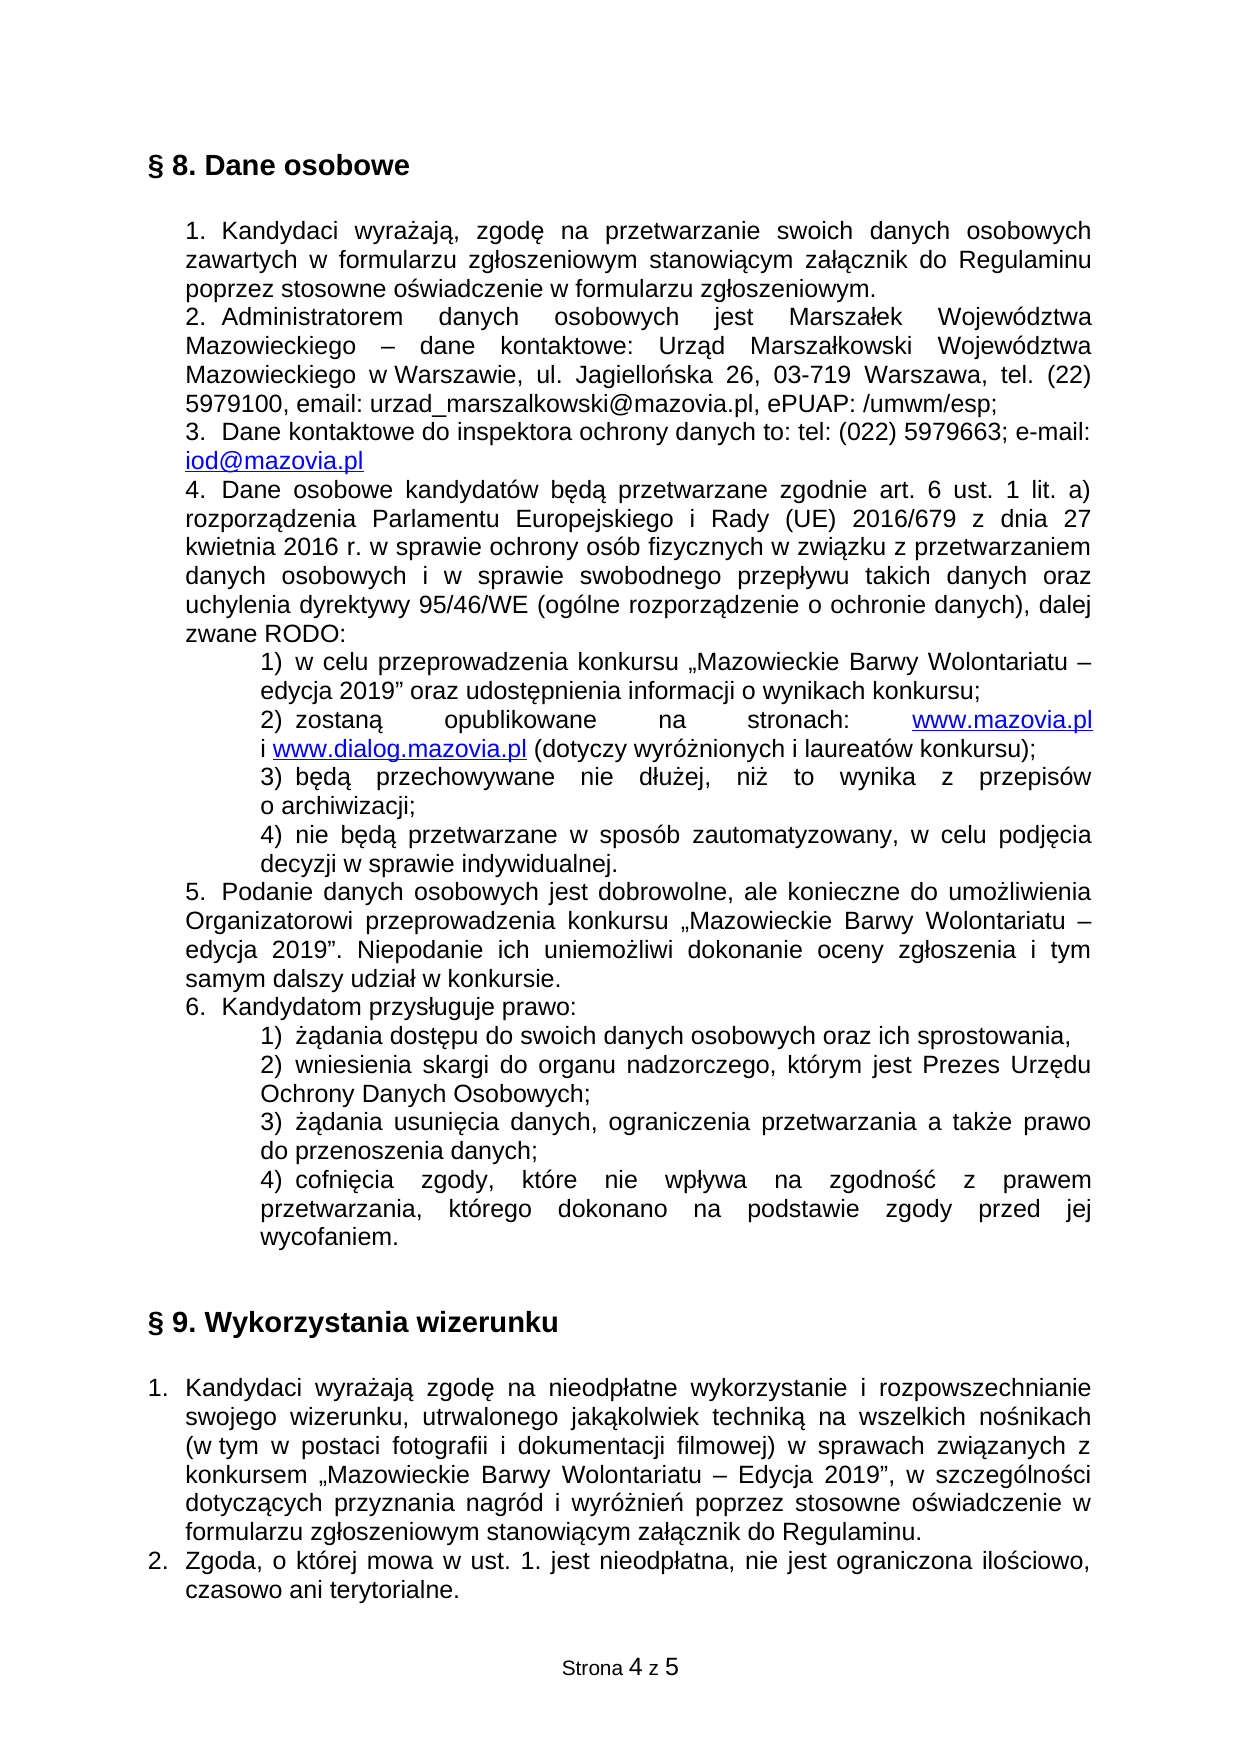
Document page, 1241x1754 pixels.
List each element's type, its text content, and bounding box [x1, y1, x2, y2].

list Podanie danych osobowych jest dobrowolne, ale konieczne do umożliwienia Organizatorowi przeprowadzenia konkursu „Mazowieckie Barwy Wolontariatu – edycja 2019”. Niepodanie ich uniemożliwi dokonanie oceny zgłoszenia i tym samym dalszy udział w konkursie. [185, 877, 1093, 992]
list Kandydatom przysługuje prawo: [185, 992, 1093, 1021]
list Zgoda, o której mowa w ust. 1. jest nieodpłatna, nie jest ograniczona ilościowo, czasowo ani terytorialne. [148, 1546, 1093, 1603]
list w celu przeprowadzenia konkursu „Mazowieckie Barwy Wolontariatu – edycja 2019” oraz udostępnienia informacji o wynikach konkursu; [260, 647, 1093, 705]
list żądania usunięcia danych, ograniczenia przetwarzania a także prawo do przenoszenia danych; [260, 1107, 1093, 1165]
list Kandydaci wyrażają, zgodę na przetwarzanie swoich danych osobowych zawartych w formularzu zgłoszeniowym stanowiącym załącznik do Regulaminu poprzez stosowne oświadczenie w formularzu zgłoszeniowym. [185, 216, 1093, 302]
list Dane osobowe kandydatów będą przetwarzane zgodnie art. 6 ust. 1 lit. a) rozporządzenia Parlamentu Europejskiego i Rady (UE) 2016/679 z dnia 27 kwietnia 2016 r. w sprawie ochrony osób fizycznych w związku z przetwarzaniem danych osobowych i w sprawie swobodnego przepływu takich danych oraz uchylenia dyrektywy 95/46/WE (ogólne rozporządzenie o ochronie danych), dalej zwane RODO: [185, 475, 1093, 647]
list żądania dostępu do swoich danych osobowych oraz ich sprostowania, [260, 1021, 1093, 1050]
list zostaną opublikowane na stronach: www.mazovia.pl i www.dialog.mazovia.pl (dotyczy wyróżnionych i laureatów konkursu); [260, 705, 1093, 762]
subtitle § 8. Dane osobowe [148, 148, 1093, 181]
list Kandydaci wyrażają zgodę na nieodpłatne wykorzystanie i rozpowszechnianie swojego wizerunku, utrwalonego jakąkolwiek techniką na wszelkich nośnikach (w tym w postaci fotografii i dokumentacji filmowej) w sprawach związanych z konkursem „Mazowieckie Barwy Wolontariatu – Edycja 2019”, w szczególności dotyczących przyznania nagród i wyróżnień poprzez stosowne oświadczenie w formularzu zgłoszeniowym stanowiącym załącznik do Regulaminu. [148, 1373, 1093, 1546]
subtitle § 9. Wykorzystania wizerunku [148, 1305, 1093, 1338]
list wniesienia skargi do organu nadzorczego, którym jest Prezes Urzędu Ochrony Danych Osobowych; [260, 1050, 1093, 1107]
list cofnięcia zgody, które nie wpływa na zgodność z prawem przetwarzania, którego dokonano na podstawie zgody przed jej wycofaniem. [260, 1165, 1093, 1251]
list nie będą przetwarzane w sposób zautomatyzowany, w celu podjęcia decyzji w sprawie indywidualnej. [260, 820, 1093, 877]
list Dane kontaktowe do inspektora ochrony danych to: tel: (022) 5979663; e-mail: iod@mazovia.pl [185, 417, 1093, 475]
list Administratorem danych osobowych jest Marszałek Województwa Mazowieckiego – dane kontaktowe: Urząd Marszałkowski Województwa Mazowieckiego w Warszawie, ul. Jagiellońska 26, 03-719 Warszawa, tel. (22) 5979100, email: urzad_marszalkowski@mazovia.pl, ePUAP: /umwm/esp; [185, 302, 1093, 417]
list będą przechowywane nie dłużej, niż to wynika z przepisów o archiwizacji; [260, 762, 1093, 820]
